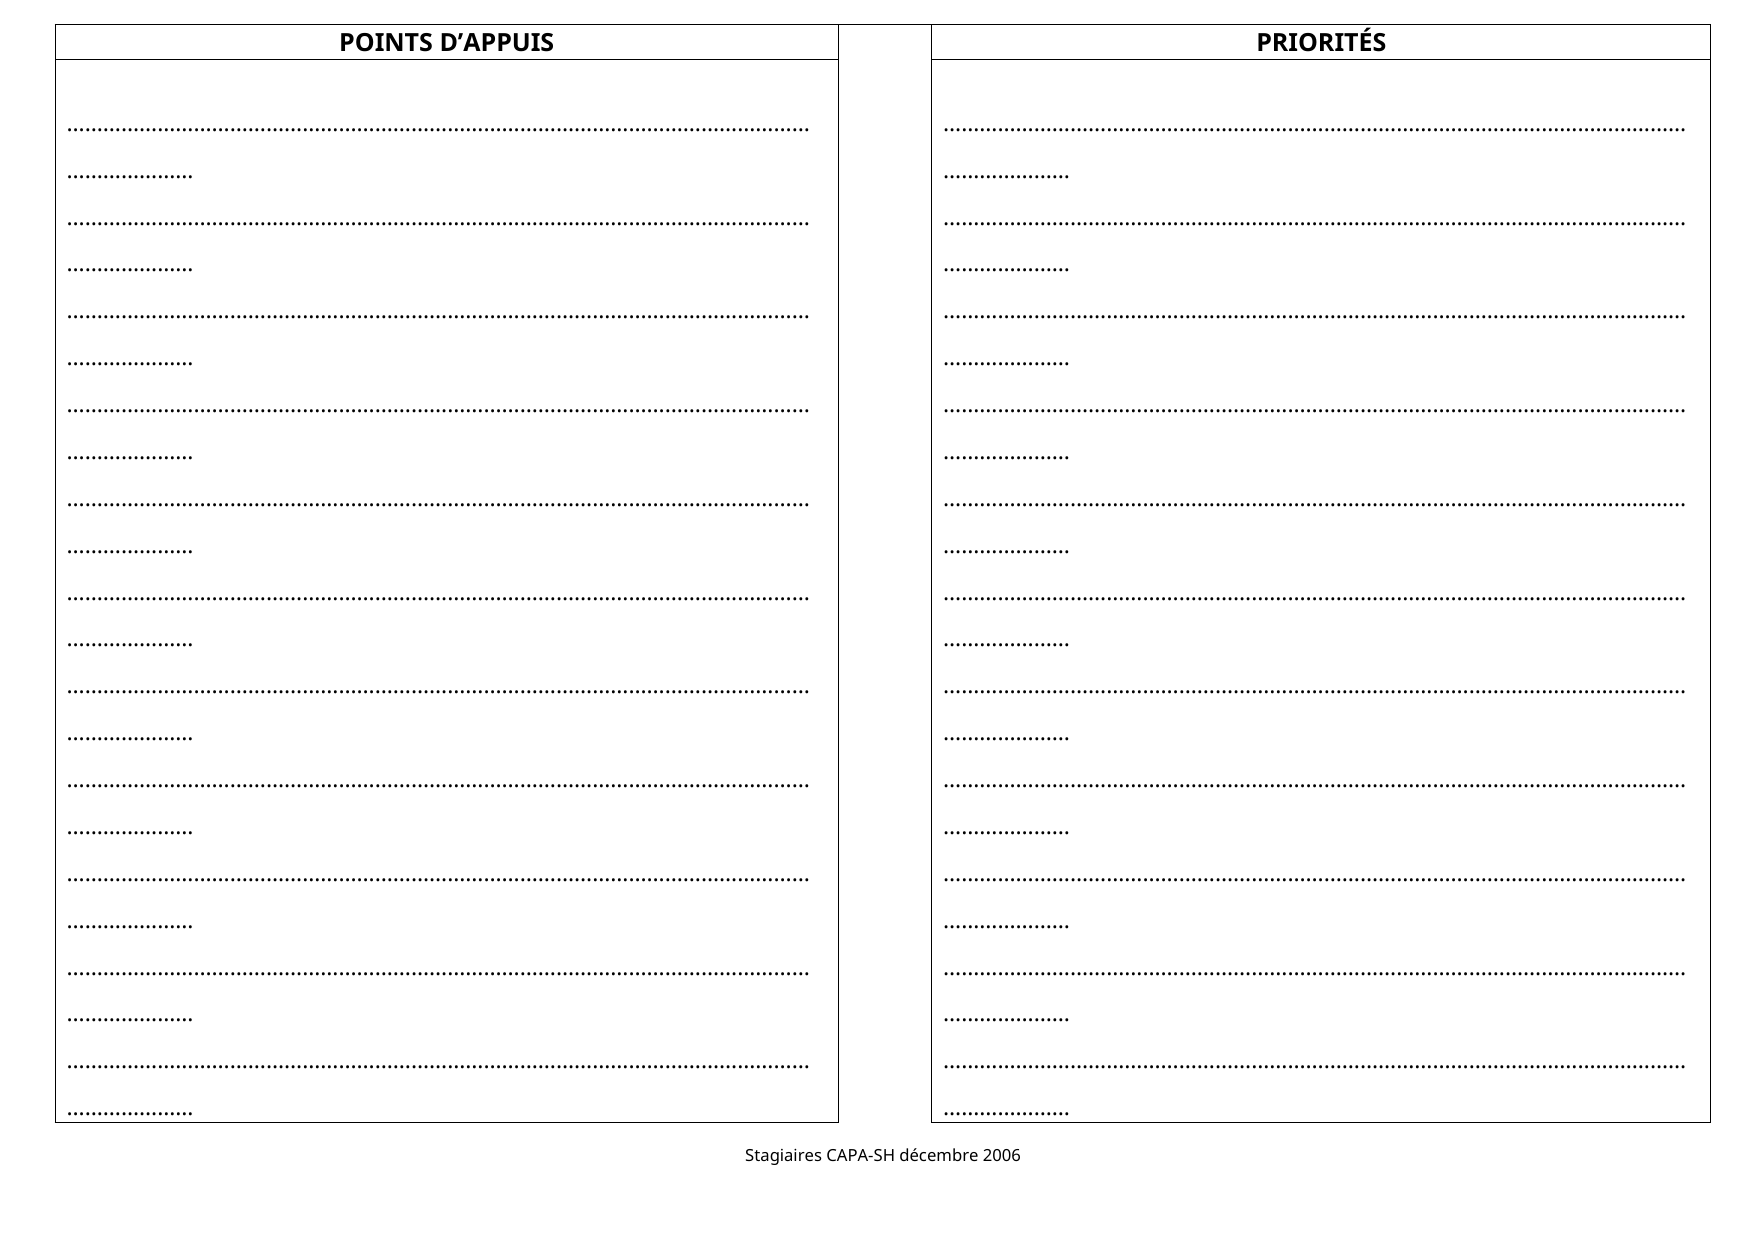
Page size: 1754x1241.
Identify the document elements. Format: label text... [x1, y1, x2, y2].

table_cell ……………………………………………………………………………………………………………………………… ……………………………………………………………………………………………………………………………… ……………………………………………………………………………………………………………………………… ……………………………………………………………………………………………………………………………… ……………………………………………………………………………………………………………………………… ……………………………………………………………………………………………………………………………… ……………………………………………………………………………………………………………………………… ……………………………………………………………………………………………………………………………… ……………………………………………………………………………………………………………………………… ……………………………………………………………………………………………………………………………… ……………………………………………………………………………………………………………………………… [56, 60, 838, 1122]
table_cell ……………………………………………………………………………………………………………………………… ……………………………………………………………………………………………………………………………… ……………………………………………………………………………………………………………………………… ……………………………………………………………………………………………………………………………… ……………………………………………………………………………………………………………………………… ……………………………………………………………………………………………………………………………… ……………………………………………………………………………………………………………………………… ……………………………………………………………………………………………………………………………… ……………………………………………………………………………………………………………………………… ……………………………………………………………………………………………………………………………… ……………………………………………………………………………………………………………………………… [932, 60, 1710, 1122]
table_header PRIORITÉS [932, 25, 1710, 59]
table_header [839, 25, 931, 59]
table_header POINTS D’APPUIS [56, 25, 838, 59]
table_cell [839, 59, 931, 1122]
